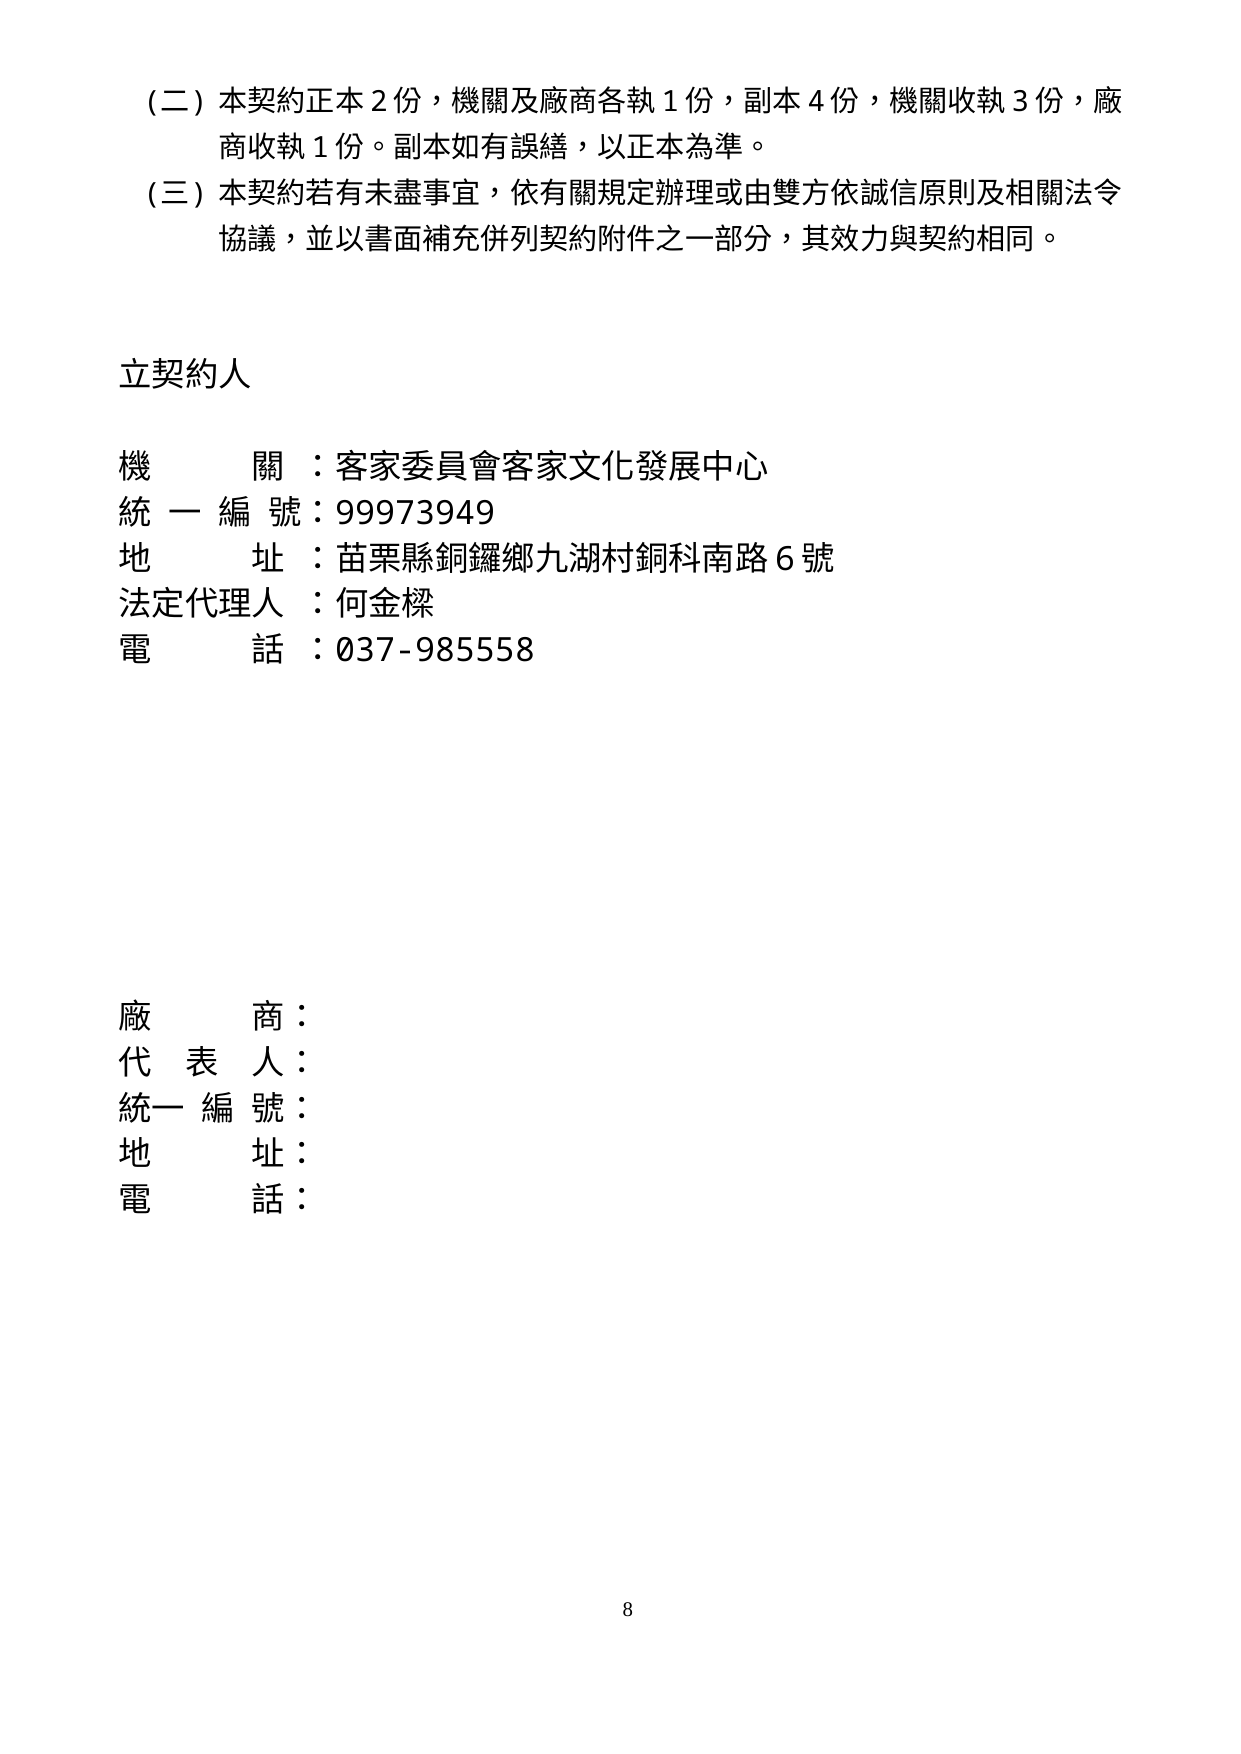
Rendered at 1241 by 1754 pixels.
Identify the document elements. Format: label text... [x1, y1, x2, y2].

text 機 關 ：客家委員會客家文化發展中心 [118, 442, 1137, 487]
text 地 址： [118, 1129, 1137, 1175]
list 本契約正本2份，機關及廠商各執1份，副本4份，機關收執3份，廠商收執1份。副本如有誤繕，以正本為準。 [143, 75, 1137, 167]
text 法定代理人 ：何金樑 [118, 579, 1137, 625]
text 廠 商： [118, 992, 1137, 1037]
text 統一 編 號： [118, 1083, 1137, 1129]
text 代 表 人： [118, 1037, 1137, 1083]
list 本契約若有未盡事宜，依有關規定辦理或由雙方依誠信原則及相關法令協議，並以書面補充併列契約附件之一部分，其效力與契約相同。 [143, 167, 1137, 258]
text 電 話 ：037-985558 [118, 625, 1137, 671]
text 立契約人 [118, 350, 1137, 396]
text 電 話： [118, 1175, 1137, 1221]
text 統 一 編 號：99973949 [118, 487, 1137, 533]
text 地 址 ：苗栗縣銅鑼鄉九湖村銅科南路6號 [118, 533, 1137, 579]
